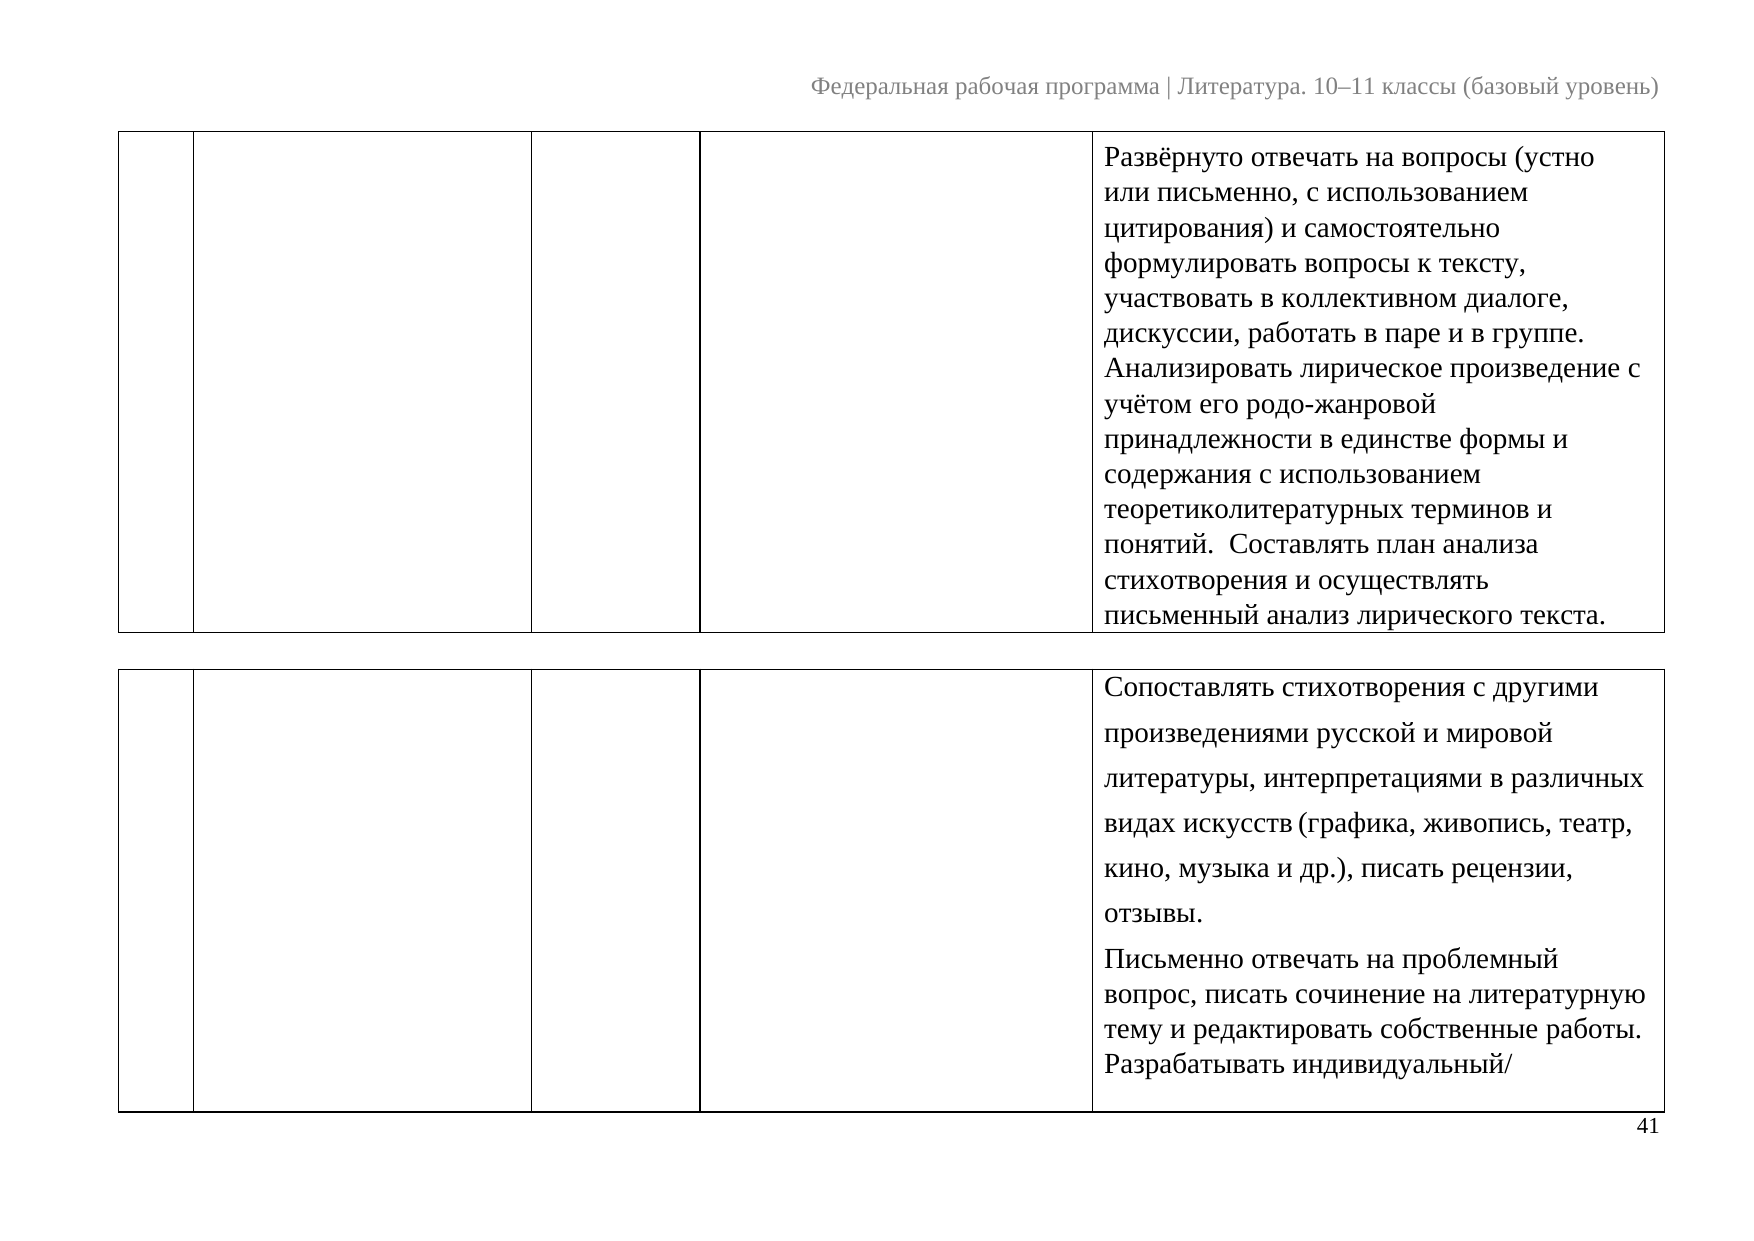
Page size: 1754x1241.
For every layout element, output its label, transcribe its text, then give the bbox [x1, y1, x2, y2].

table_header [701, 670, 1092, 1111]
table_header [194, 670, 531, 1111]
table_header [532, 132, 699, 632]
table_header Сопоставлять стихотворения с другими произведениями русской и мировой литературы, интерпретациями в различных видах искусств (графика, живопись, театр, кино, музыка и др.), писать рецензии, отзывы. Письменно отвечать на проблемный вопрос, писать сочинение на литературную тему и редактировать собственные работы. Разрабатывать индивидуальный/ [1093, 670, 1664, 1111]
table_header [532, 670, 699, 1111]
table_header [119, 132, 193, 632]
table_header [701, 132, 1092, 632]
table_header Развёрнуто отвечать на вопросы (устно или письменно, с использованием цитирования) и самостоятельно формулировать вопросы к тексту, участвовать в коллективном диалоге, дискуссии, работать в паре и в группе. Анализировать лирическое произведение с учётом его родо-жанровой принадлежности в единстве формы и содержания с использованием теоретиколитературных терминов и понятий. Составлять план анализа стихотворения и осуществлять письменный анализ лирического текста. [1093, 132, 1664, 632]
table_header [194, 132, 531, 632]
table_header [119, 670, 193, 1111]
